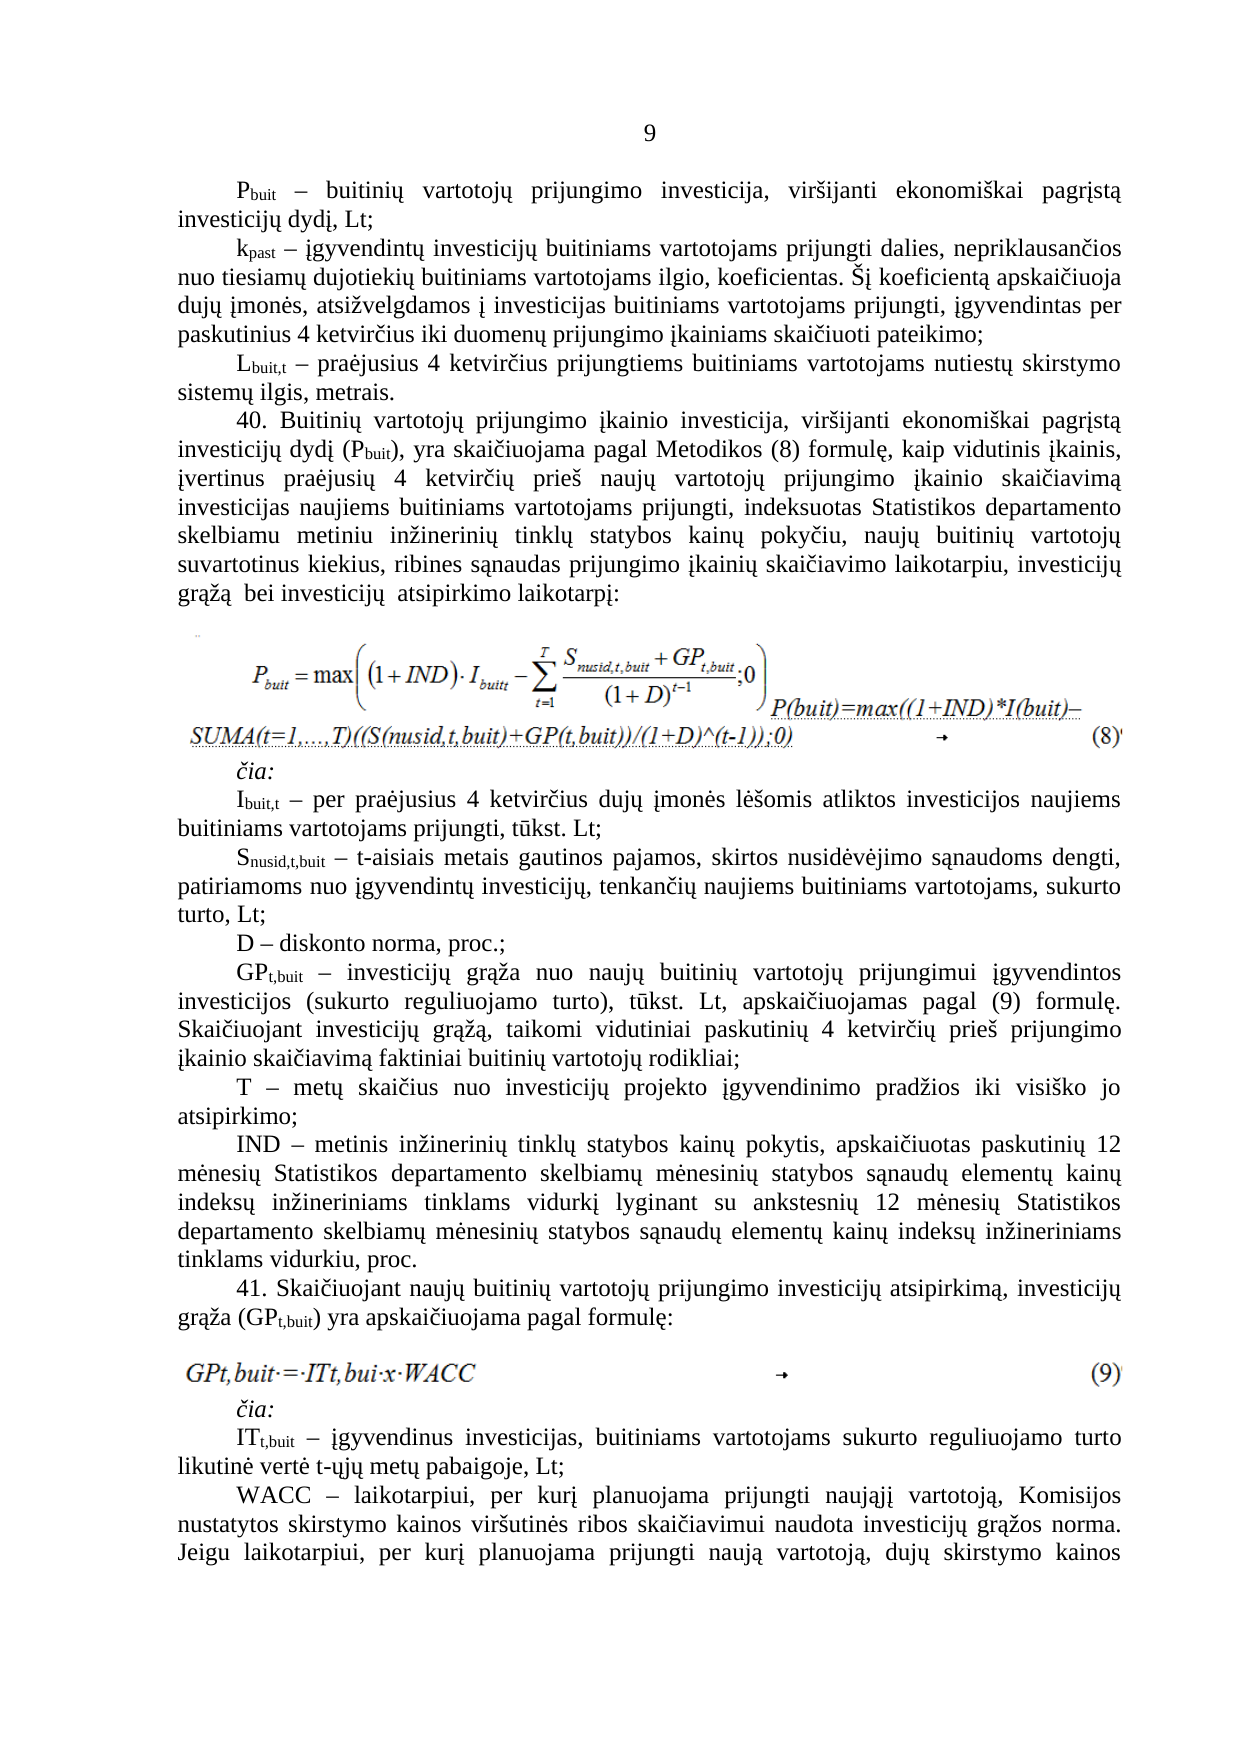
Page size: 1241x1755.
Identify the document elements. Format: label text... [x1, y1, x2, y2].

text 41. Skaičiuojant naujų buitinių vartotojų prijungimo investicijų atsipirkimą, investicijų grąža (GPt,buit) yra apskaičiuojama pagal formulę: [177, 1273, 1122, 1331]
text WACC – laikotarpiui, per kurį planuojama prijungti naująjį vartotoją, Komisijos nustatytos skirstymo kainos viršutinės ribos skaičiavimui naudota investicijų grąžos norma. Jeigu laikotarpiui, per kurį planuojama prijungti naują vartotoją, dujų skirstymo kainos [177, 1480, 1122, 1566]
text 40. Buitinių vartotojų prijungimo įkainio investicija, viršijanti ekonomiškai pagrįstą investicijų dydį (Pbuit), yra skaičiuojama pagal Metodikos (8) formulę, kaip vidutinis įkainis, įvertinus praėjusių 4 ketvirčių prieš naujų vartotojų prijungimo įkainio skaičiavimą investicijas naujiems buitiniams vartotojams prijungti, indeksuotas Statistikos departamento skelbiamu metiniu inžinerinių tinklų statybos kainų pokyčiu, naujų buitinių vartotojų suvartotinus kiekius, ribines sąnaudas prijungimo įkainių skaičiavimo laikotarpiu, investicijų grąžą bei investicijų atsipirkimo laikotarpį: [177, 406, 1122, 607]
text Snusid,t,buit – t-aisiais metais gautinos pajamos, skirtos nusidėvėjimo sąnaudoms dengti, patiriamoms nuo įgyvendintų investicijų, tenkančių naujiems buitiniams vartotojams, sukurto turto, Lt; [177, 842, 1122, 928]
text Ibuit,t – per praėjusius 4 ketvirčius dujų įmonės lėšomis atliktos investicijos naujiems buitiniams vartotojams prijungti, tūkst. Lt; [177, 784, 1122, 842]
text kpast – įgyvendintų investicijų buitiniams vartotojams prijungti dalies, nepriklausančios nuo tiesiamų dujotiekių buitiniams vartotojams ilgio, koeficientas. Šį koeficientą apskaičiuoja dujų įmonės, atsižvelgdamos į investicijas buitiniams vartotojams prijungti, įgyvendintas per paskutinius 4 ketvirčius iki duomenų prijungimo įkainiams skaičiuoti pateikimo; [177, 233, 1122, 348]
text čia: [177, 756, 1122, 784]
text Lbuit,t – praėjusius 4 ketvirčius prijungtiems buitiniams vartotojams nutiestų skirstymo sistemų ilgis, metrais. [177, 348, 1122, 406]
text Pbuit – buitinių vartotojų prijungimo investicija, viršijanti ekonomiškai pagrįstą investicijų dydį, Lt; [177, 176, 1122, 233]
text D – diskonto norma, proc.; [177, 928, 1122, 957]
text GPt,buit – investicijų grąža nuo naujų buitinių vartotojų prijungimui įgyvendintos investicijos (sukurto reguliuojamo turto), tūkst. Lt, apskaičiuojamas pagal (9) formulę. Skaičiuojant investicijų grąžą, taikomi vidutiniai paskutinių 4 ketvirčių prieš prijungimo įkainio skaičiavimą faktiniai buitinių vartotojų rodikliai; [177, 957, 1122, 1072]
text ITt,buit – įgyvendinus investicijas, buitiniams vartotojams sukurto reguliuojamo turto likutinė vertė t-ųjų metų pabaigoje, Lt; [177, 1422, 1122, 1480]
text IND – metinis inžinerinių tinklų statybos kainų pokytis, apskaičiuotas paskutinių 12 mėnesių Statistikos departamento skelbiamų mėnesinių statybos sąnaudų elementų kainų indeksų inžineriniams tinklams vidurkį lyginant su ankstesnių 12 mėnesių Statistikos departamento skelbiamų mėnesinių statybos sąnaudų elementų kainų indeksų inžineriniams tinklams vidurkiu, proc. [177, 1129, 1122, 1273]
text čia: [177, 1394, 1122, 1422]
text T – metų skaičius nuo investicijų projekto įgyvendinimo pradžios iki visiško jo atsipirkimo; [177, 1072, 1122, 1129]
